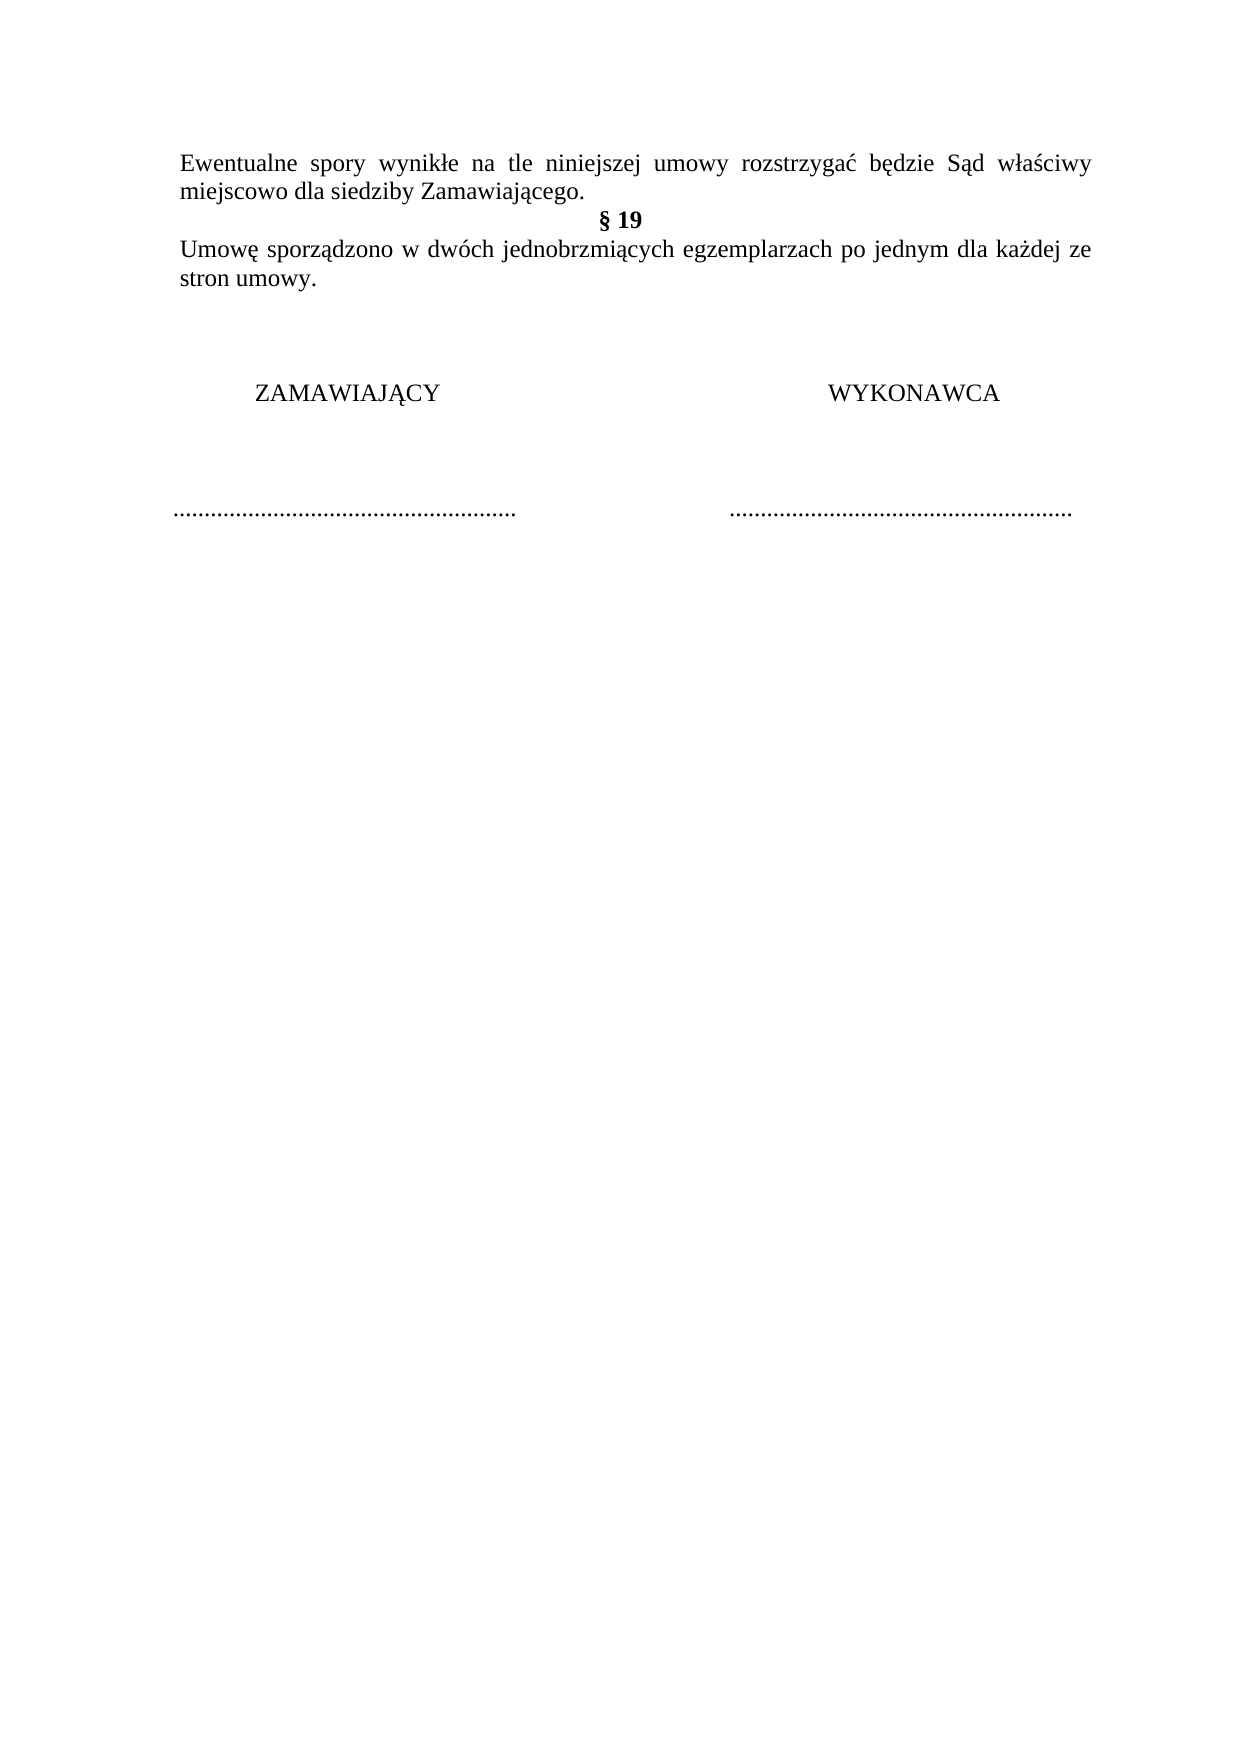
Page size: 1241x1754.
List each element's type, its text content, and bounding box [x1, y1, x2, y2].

text § 19 [148, 205, 1093, 234]
text Umowę sporządzono w dwóch jednobrzmiących egzemplarzach po jednym dla każdej ze stron umowy. [179, 234, 1093, 291]
text ....................................................... ....................................................... [148, 493, 1093, 521]
text ZAMAWIAJĄCY WYKONAWCA [179, 378, 1093, 406]
text Ewentualne spory wynikłe na tle niniejszej umowy rozstrzygać będzie Sąd właściwy miejscowo dla siedziby Zamawiającego. [179, 148, 1093, 205]
